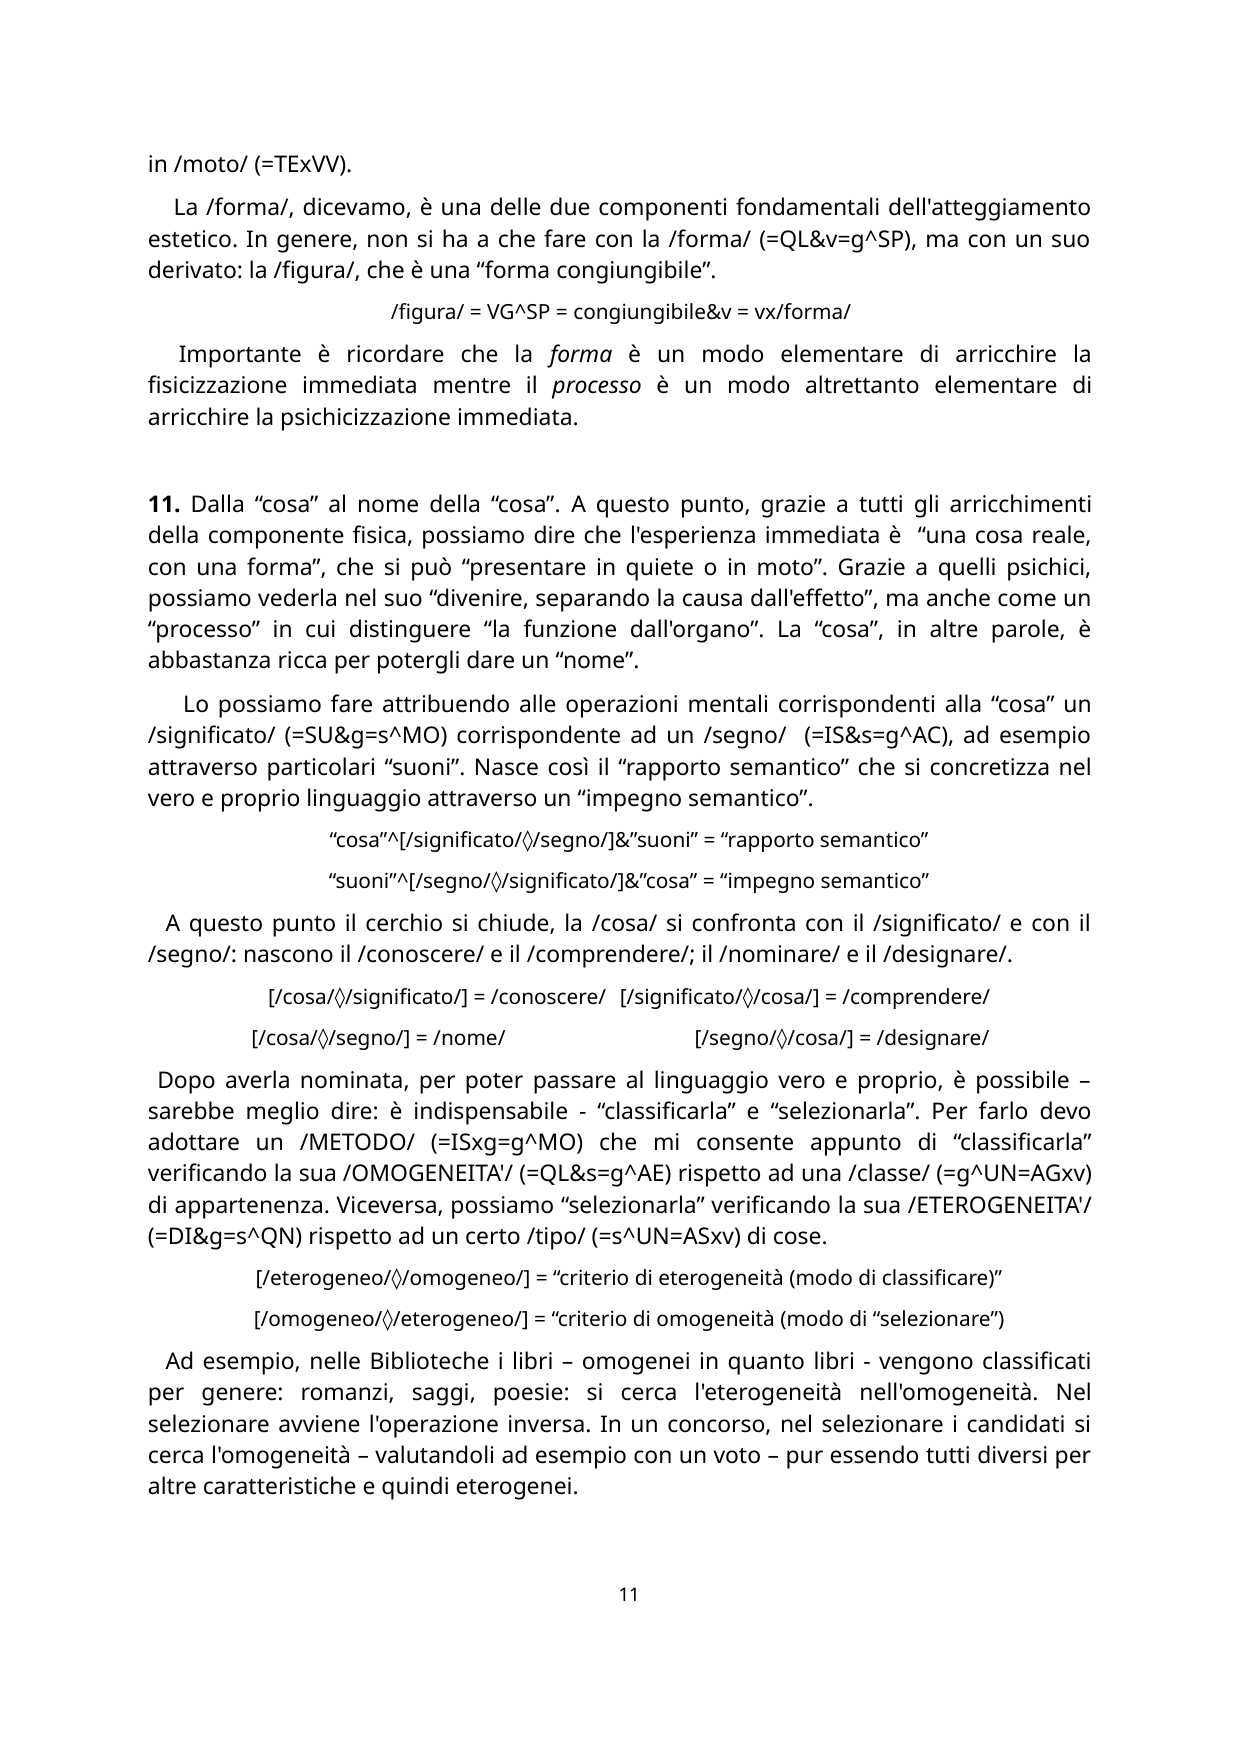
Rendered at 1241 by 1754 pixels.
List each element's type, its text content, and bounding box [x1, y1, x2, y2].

list Lo possiamo fare attribuendo alle operazioni mentali corrispondenti alla “cosa” un /significato/ (=SU&g=s^MO) corrispondente ad un /segno/ (=IS&s=g^AC), ad esempio attraverso particolari “suoni”. Nasce così il “rapporto semantico” che si concretizza nel vero e proprio linguaggio attraverso un “impegno semantico”. [148, 688, 1093, 813]
list Importante è ricordare che la forma è un modo elementare di arricchire la fisicizzazione immediata mentre il processo è un modo altrettanto elementare di arricchire la psichicizzazione immediata. [148, 338, 1093, 432]
text Ad esempio, nelle Biblioteche i libri – omogenei in quanto libri - vengono classificati per genere: romanzi, saggi, poesie: si cerca l'eterogeneità nell'omogeneità. Nel selezionare avviene l'operazione inversa. In un concorso, nel selezionare i candidati si cerca l'omogeneità – valutandoli ad esempio con un voto – pur essendo tutti diversi per altre caratteristiche e quindi eterogenei. [148, 1345, 1093, 1501]
text “cosa”^[/significato/◊/segno/]&”suoni” = “rapporto semantico” [148, 825, 1093, 854]
text in /moto/ (=TExVV). [148, 148, 1093, 179]
text La /forma/, dicevamo, è una delle due componenti fondamentali dell'atteggiamento estetico. In genere, non si ha a che fare con la /forma/ (=QL&v=g^SP), ma con un suo derivato: la /figura/, che è una “forma congiungibile”. [148, 191, 1093, 285]
text [/omogeneo/◊/eterogeneo/] = “criterio di omogeneità (modo di “selezionare”) [148, 1304, 1093, 1333]
text [/cosa/◊/significato/] = /conoscere/ [/significato/◊/cosa/] = /comprendere/ [148, 982, 1093, 1010]
list 11. Dalla “cosa” al nome della “cosa”. A questo punto, grazie a tutti gli arricchimenti della componente fisica, possiamo dire che l'esperienza immediata è “una cosa reale, con una forma”, che si può “presentare in quiete o in moto”. Grazie a quelli psichici, possiamo vederla nel suo “divenire, separando la causa dall'effetto”, ma anche come un “processo” in cui distinguere “la funzione dall'organo”. La “cosa”, in altre parole, è abbastanza ricca per potergli dare un “nome”. [148, 488, 1093, 676]
text “suoni”^[/segno/◊/significato/]&”cosa” = “impegno semantico” [148, 866, 1093, 894]
list [/cosa/◊/segno/] = /nome/ [/segno/◊/cosa/] = /designare/ [148, 1023, 1093, 1051]
list Dopo averla nominata, per poter passare al linguaggio vero e proprio, è possibile – sarebbe meglio dire: è indispensabile - “classificarla” e “selezionarla”. Per farlo devo adottare un /METODO/ (=ISxg=g^MO) che mi consente appunto di “classificarla” verificando la sua /OMOGENEITA'/ (=QL&s=g^AE) rispetto ad una /classe/ (=g^UN=AGxv) di appartenenza. Viceversa, possiamo “selezionarla” verificando la sua /ETEROGENEITA'/ (=DI&g=s^QN) rispetto ad un certo /tipo/ (=s^UN=ASxv) di cose. [148, 1063, 1093, 1251]
text A questo punto il cerchio si chiude, la /cosa/ si confronta con il /significato/ e con il /segno/: nascono il /conoscere/ e il /comprendere/; il /nominare/ e il /designare/. [148, 907, 1093, 969]
text /figura/ = VG^SP = congiungibile&v = vx/forma/ [148, 297, 1093, 326]
text [/eterogeneo/◊/omogeneo/] = “criterio di eterogeneità (modo di classificare)” [148, 1263, 1093, 1292]
